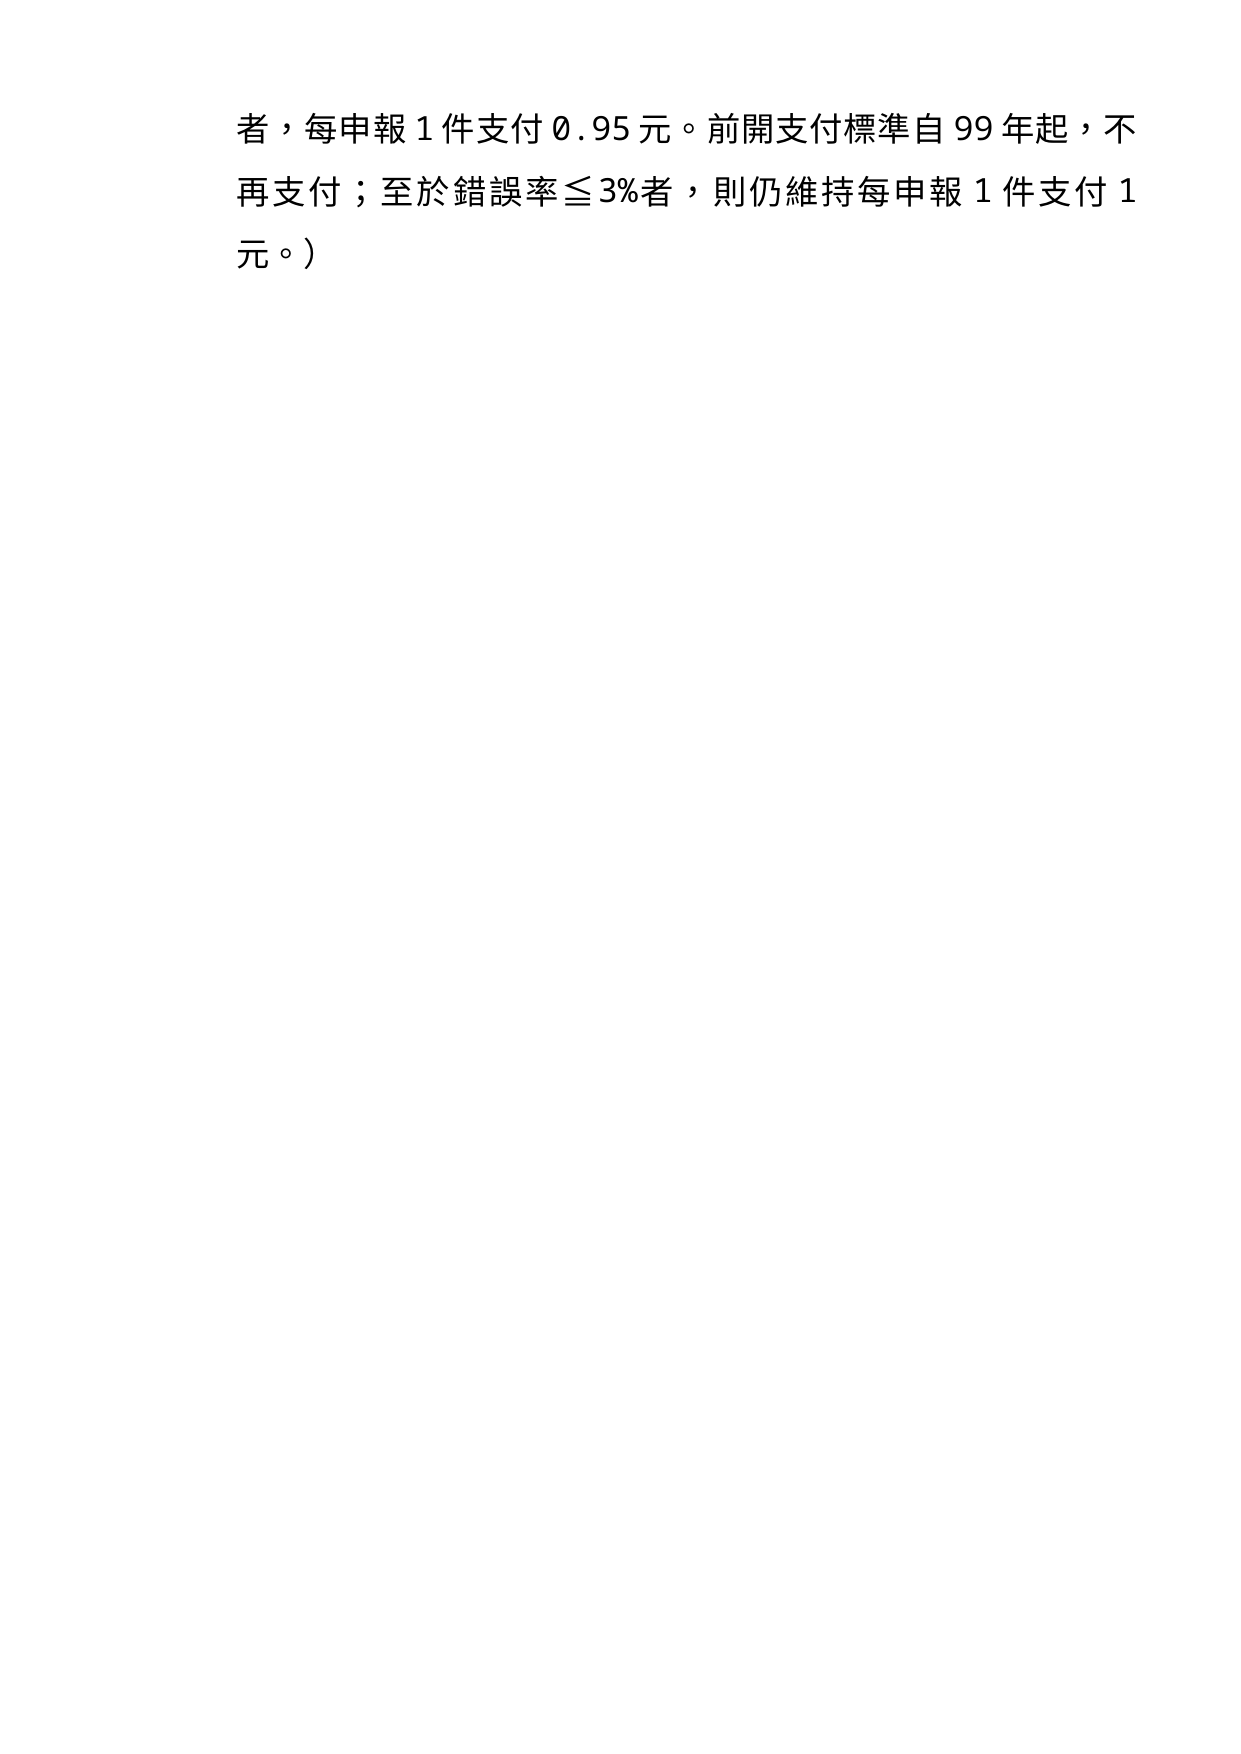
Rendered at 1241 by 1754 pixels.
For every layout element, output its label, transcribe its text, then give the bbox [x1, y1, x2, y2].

text 者，每申報1件支付0.95元。前開支付標準自99年起，不再支付；至於錯誤率≦3%者，則仍維持每申報1件支付1元。） [192, 85, 1137, 273]
